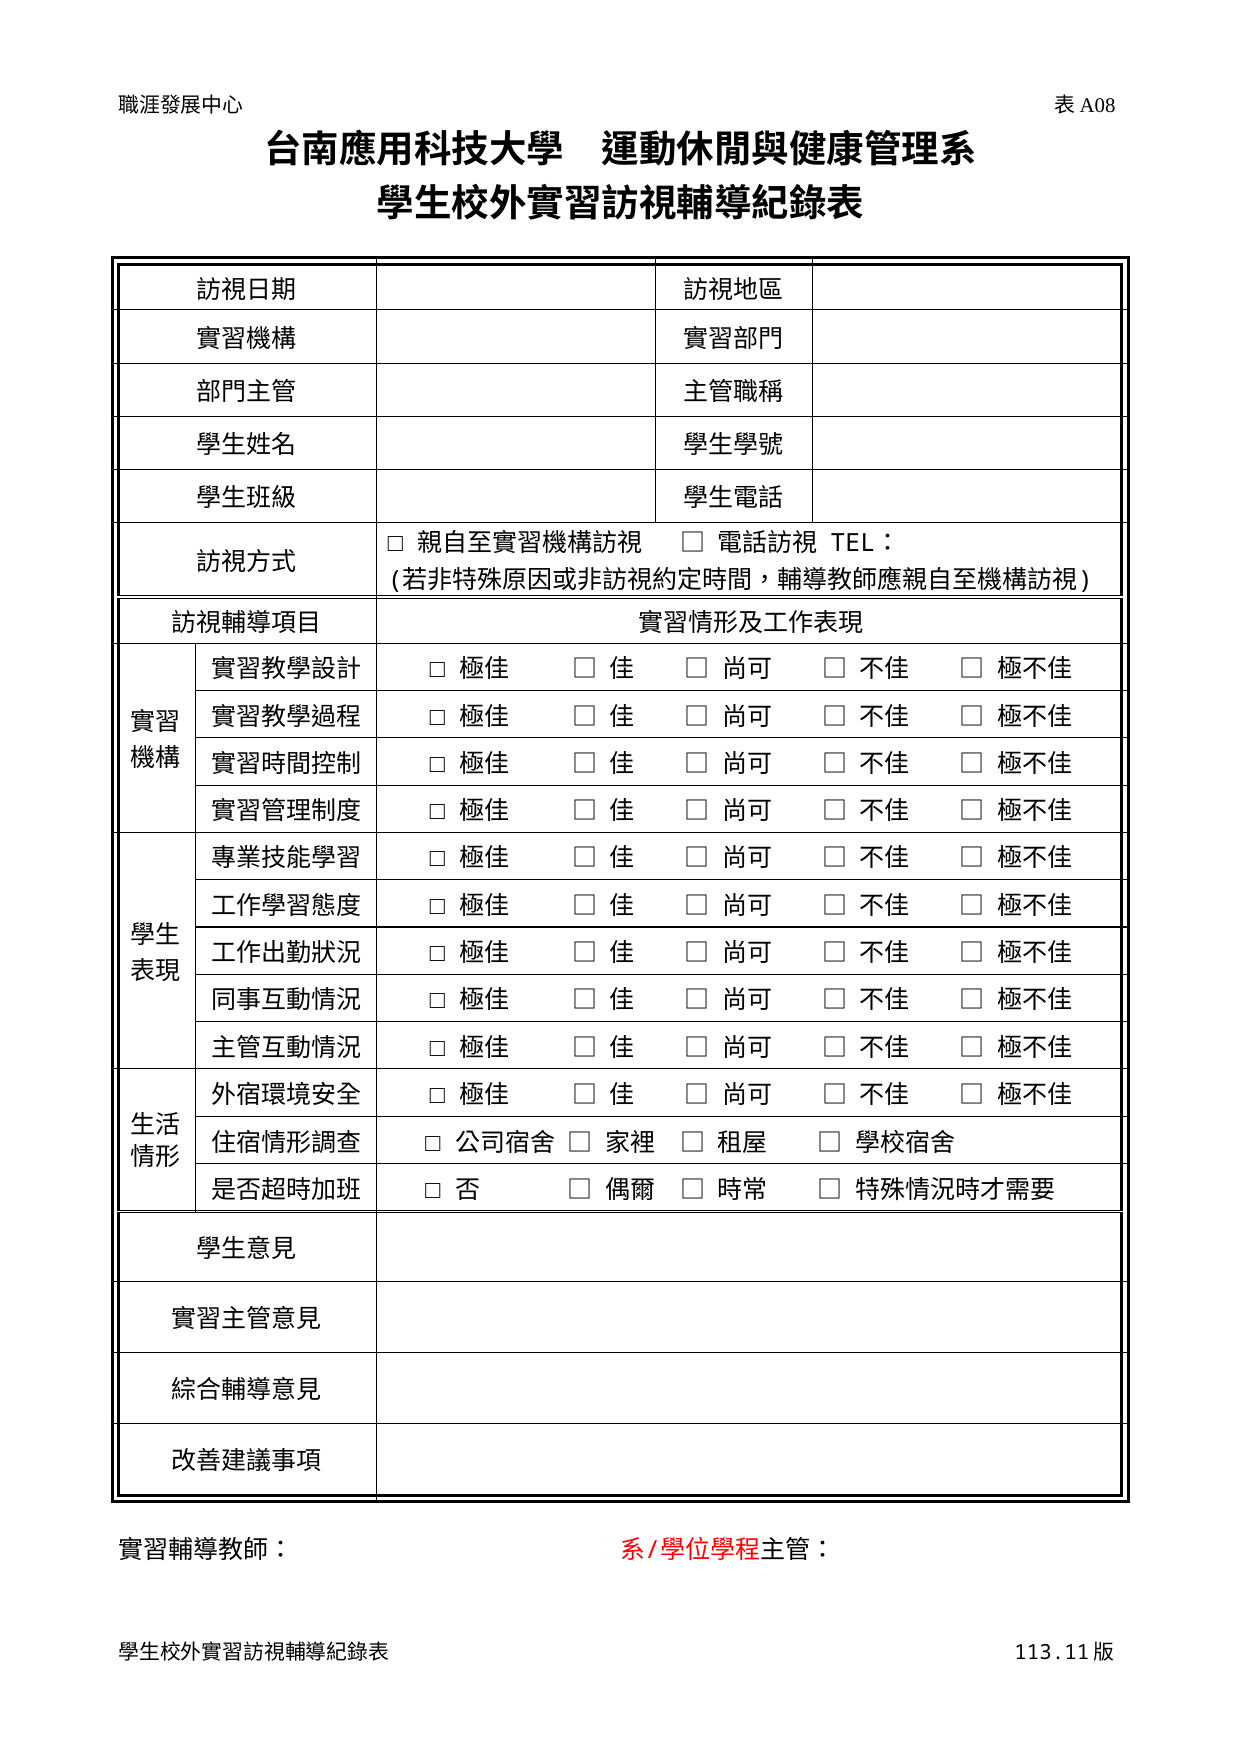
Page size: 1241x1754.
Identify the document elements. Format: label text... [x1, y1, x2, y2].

table_cell 訪視方式 [120, 523, 376, 595]
table_cell 學生學號 [656, 417, 812, 469]
table_cell □ 極佳 □ 佳 □ 尚可 □ 不佳 □ 極不佳 [377, 928, 1120, 974]
text 實習輔導教師： 系/學位學程主管： [118, 1529, 1122, 1565]
table_cell [813, 364, 1120, 416]
table_cell [377, 364, 655, 416]
table_cell □ 極佳 □ 佳 □ 尚可 □ 不佳 □ 極不佳 [377, 786, 1120, 832]
text 台南應用科技大學 運動休閒與健康管理系 [118, 119, 1122, 173]
table_header [813, 259, 1125, 309]
table_cell □ 極佳 □ 佳 □ 尚可 □ 不佳 □ 極不佳 [377, 644, 1120, 690]
table_cell □ 公司宿舍 □ 家裡 □ 租屋 □ 學校宿舍 [377, 1117, 1120, 1163]
table_cell 住宿情形調查 [196, 1117, 376, 1163]
table_cell □ 極佳 □ 佳 □ 尚可 □ 不佳 □ 極不佳 [377, 975, 1120, 1021]
table_cell □ 極佳 □ 佳 □ 尚可 □ 不佳 □ 極不佳 [377, 833, 1120, 879]
table_cell 訪視輔導項目 [120, 599, 376, 643]
table_cell [377, 1282, 1120, 1352]
table_cell [377, 310, 655, 362]
table_cell □ 極佳 □ 佳 □ 尚可 □ 不佳 □ 極不佳 [377, 880, 1120, 926]
table_cell 主管互動情況 [196, 1022, 376, 1068]
table_cell 工作出勤狀況 [196, 928, 376, 974]
table_cell [377, 417, 655, 469]
table_cell 改善建議事項 [120, 1424, 376, 1493]
table_cell 實習教學過程 [196, 691, 376, 737]
table_cell 工作學習態度 [196, 880, 376, 926]
table_cell 同事互動情況 [196, 975, 376, 1021]
table_cell 生活情形 [120, 1069, 195, 1210]
table_cell 外宿環境安全 [196, 1069, 376, 1116]
table_cell 是否超時加班 [196, 1164, 376, 1210]
table_cell □ 極佳 □ 佳 □ 尚可 □ 不佳 □ 極不佳 [377, 738, 1120, 784]
table_header 訪視日期 [115, 259, 376, 309]
table_header [377, 259, 655, 263]
table_cell 實習時間控制 [196, 738, 376, 784]
text 學生校外實習訪視輔導紀錄表 [118, 173, 1122, 227]
table_cell 學生表現 [120, 833, 195, 1068]
table_cell □ 極佳 □ 佳 □ 尚可 □ 不佳 □ 極不佳 [377, 1022, 1120, 1068]
table_cell [377, 1213, 1120, 1281]
table_header [813, 266, 1120, 309]
table_cell [377, 1424, 1120, 1493]
table_cell 學生電話 [656, 470, 812, 522]
table_cell [377, 470, 655, 522]
table_cell 主管職稱 [656, 364, 812, 416]
table_cell 實習主管意見 [120, 1282, 376, 1352]
table_cell 部門主管 [120, 364, 376, 416]
table_cell 實習管理制度 [196, 786, 376, 832]
table_cell [377, 1353, 1120, 1423]
table_cell □ 親自至實習機構訪視 □ 電話訪視 TEL： (若非特殊原因或非訪視約定時間，輔導教師應親自至機構訪視) [377, 523, 1120, 595]
table_cell 實習機構 [120, 644, 195, 832]
table_cell 實習情形及工作表現 [377, 599, 1120, 643]
table_cell 實習教學設計 [196, 644, 376, 690]
table_header [656, 259, 812, 263]
table_cell 學生意見 [120, 1213, 376, 1281]
table_cell □ 極佳 □ 佳 □ 尚可 □ 不佳 □ 極不佳 [377, 691, 1120, 737]
table_cell [813, 470, 1120, 522]
table_header [377, 266, 655, 309]
table_cell □ 否 □ 偶爾 □ 時常 □ 特殊情況時才需要 [377, 1164, 1120, 1210]
table_cell 實習機構 [120, 310, 376, 362]
table_header 訪視地區 [656, 266, 812, 309]
table_cell 實習部門 [656, 310, 812, 362]
table_cell 綜合輔導意見 [120, 1353, 376, 1423]
table_cell 學生班級 [120, 470, 376, 522]
table_cell [813, 310, 1120, 362]
table_cell 學生姓名 [120, 417, 376, 469]
table_cell □ 極佳 □ 佳 □ 尚可 □ 不佳 □ 極不佳 [377, 1069, 1120, 1116]
table_cell [813, 417, 1120, 469]
table_cell 專業技能學習 [196, 833, 376, 879]
